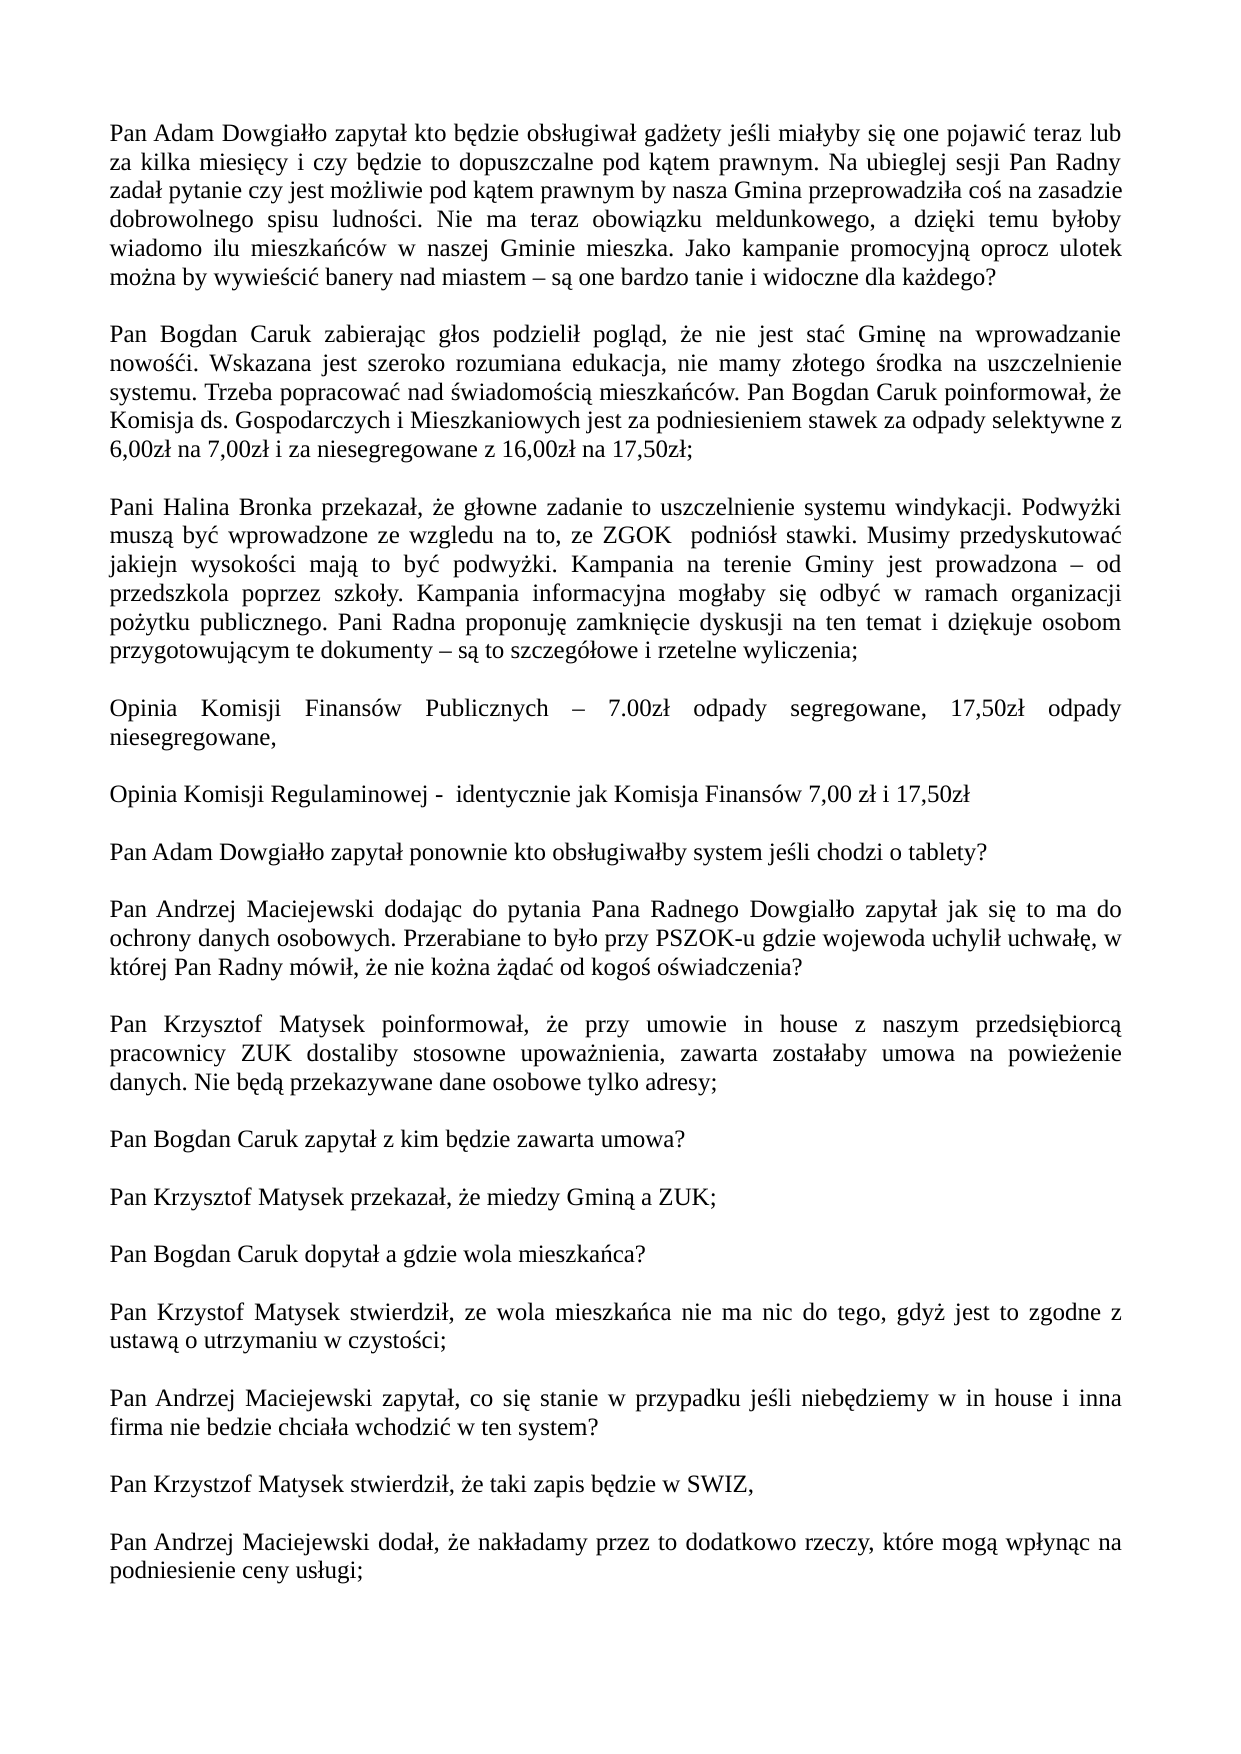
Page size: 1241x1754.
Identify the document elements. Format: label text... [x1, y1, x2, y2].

text Pan Krzysztof Matysek przekazał, że miedzy Gminą a ZUK; [109, 1182, 1123, 1211]
text Pan Adam Dowgiałło zapytał ponownie kto obsługiwałby system jeśli chodzi o tablety? [109, 837, 1123, 866]
text Pani Halina Bronka przekazał, że głowne zadanie to uszczelnienie systemu windykacji. Podwyżki muszą być wprowadzone ze wzgledu na to, ze ZGOK podniósł stawki. Musimy przedyskutować jakiejn wysokości mają to być podwyżki. Kampania na terenie Gminy jest prowadzona – od przedszkola poprzez szkoły. Kampania informacyjna mogłaby się odbyć w ramach organizacji pożytku publicznego. Pani Radna proponuję zamknięcie dyskusji na ten temat i dziękuje osobom przygotowującym te dokumenty – są to szczegółowe i rzetelne wyliczenia; [109, 492, 1123, 664]
text Pan Andrzej Maciejewski dodając do pytania Pana Radnego Dowgialło zapytał jak się to ma do ochrony danych osobowych. Przerabiane to było przy PSZOK-u gdzie wojewoda uchylił uchwałę, w której Pan Radny mówił, że nie kożna żądać od kogoś oświadczenia? [109, 894, 1123, 981]
text Opinia Komisji Regulaminowej - identycznie jak Komisja Finansów 7,00 zł i 17,50zł [109, 779, 1123, 808]
text Pan Krzystof Matysek stwierdził, ze wola mieszkańca nie ma nic do tego, gdyż jest to zgodne z ustawą o utrzymaniu w czystości; [109, 1297, 1123, 1354]
text Pan Andrzej Maciejewski dodał, że nakładamy przez to dodatkowo rzeczy, które mogą wpłynąc na podniesienie ceny usługi; [109, 1527, 1123, 1584]
text Opinia Komisji Finansów Publicznych – 7.00zł odpady segregowane, 17,50zł odpady niesegregowane, [109, 693, 1123, 751]
text Pan Krzysztof Matysek poinformował, że przy umowie in house z naszym przedsiębiorcą pracownicy ZUK dostaliby stosowne upoważnienia, zawarta zostałaby umowa na powieżenie danych. Nie będą przekazywane dane osobowe tylko adresy; [109, 1009, 1123, 1096]
text Pan Bogdan Caruk zapytał z kim będzie zawarta umowa? [109, 1124, 1123, 1153]
text Pan Krzystzof Matysek stwierdził, że taki zapis będzie w SWIZ, [109, 1469, 1123, 1498]
text Pan Adam Dowgiałło zapytał kto będzie obsługiwał gadżety jeśli miałyby się one pojawić teraz lub za kilka miesięcy i czy będzie to dopuszczalne pod kątem prawnym. Na ubieglej sesji Pan Radny zadał pytanie czy jest możliwie pod kątem prawnym by nasza Gmina przeprowadziła coś na zasadzie dobrowolnego spisu ludności. Nie ma teraz obowiązku meldunkowego, a dzięki temu byłoby wiadomo ilu mieszkańców w naszej Gminie mieszka. Jako kampanie promocyjną oprocz ulotek można by wywieścić banery nad miastem – są one bardzo tanie i widoczne dla każdego? [109, 118, 1123, 291]
text Pan Andrzej Maciejewski zapytał, co się stanie w przypadku jeśli niebędziemy w in house i inna firma nie bedzie chciała wchodzić w ten system? [109, 1383, 1123, 1441]
text Pan Bogdan Caruk zabierając głos podzielił pogląd, że nie jest stać Gminę na wprowadzanie nowośći. Wskazana jest szeroko rozumiana edukacja, nie mamy złotego środka na uszczelnienie systemu. Trzeba popracować nad świadomością mieszkańców. Pan Bogdan Caruk poinformował, że Komisja ds. Gospodarczych i Mieszkaniowych jest za podniesieniem stawek za odpady selektywne z 6,00zł na 7,00zł i za niesegregowane z 16,00zł na 17,50zł; [109, 319, 1123, 463]
text Pan Bogdan Caruk dopytał a gdzie wola mieszkańca? [109, 1239, 1123, 1268]
